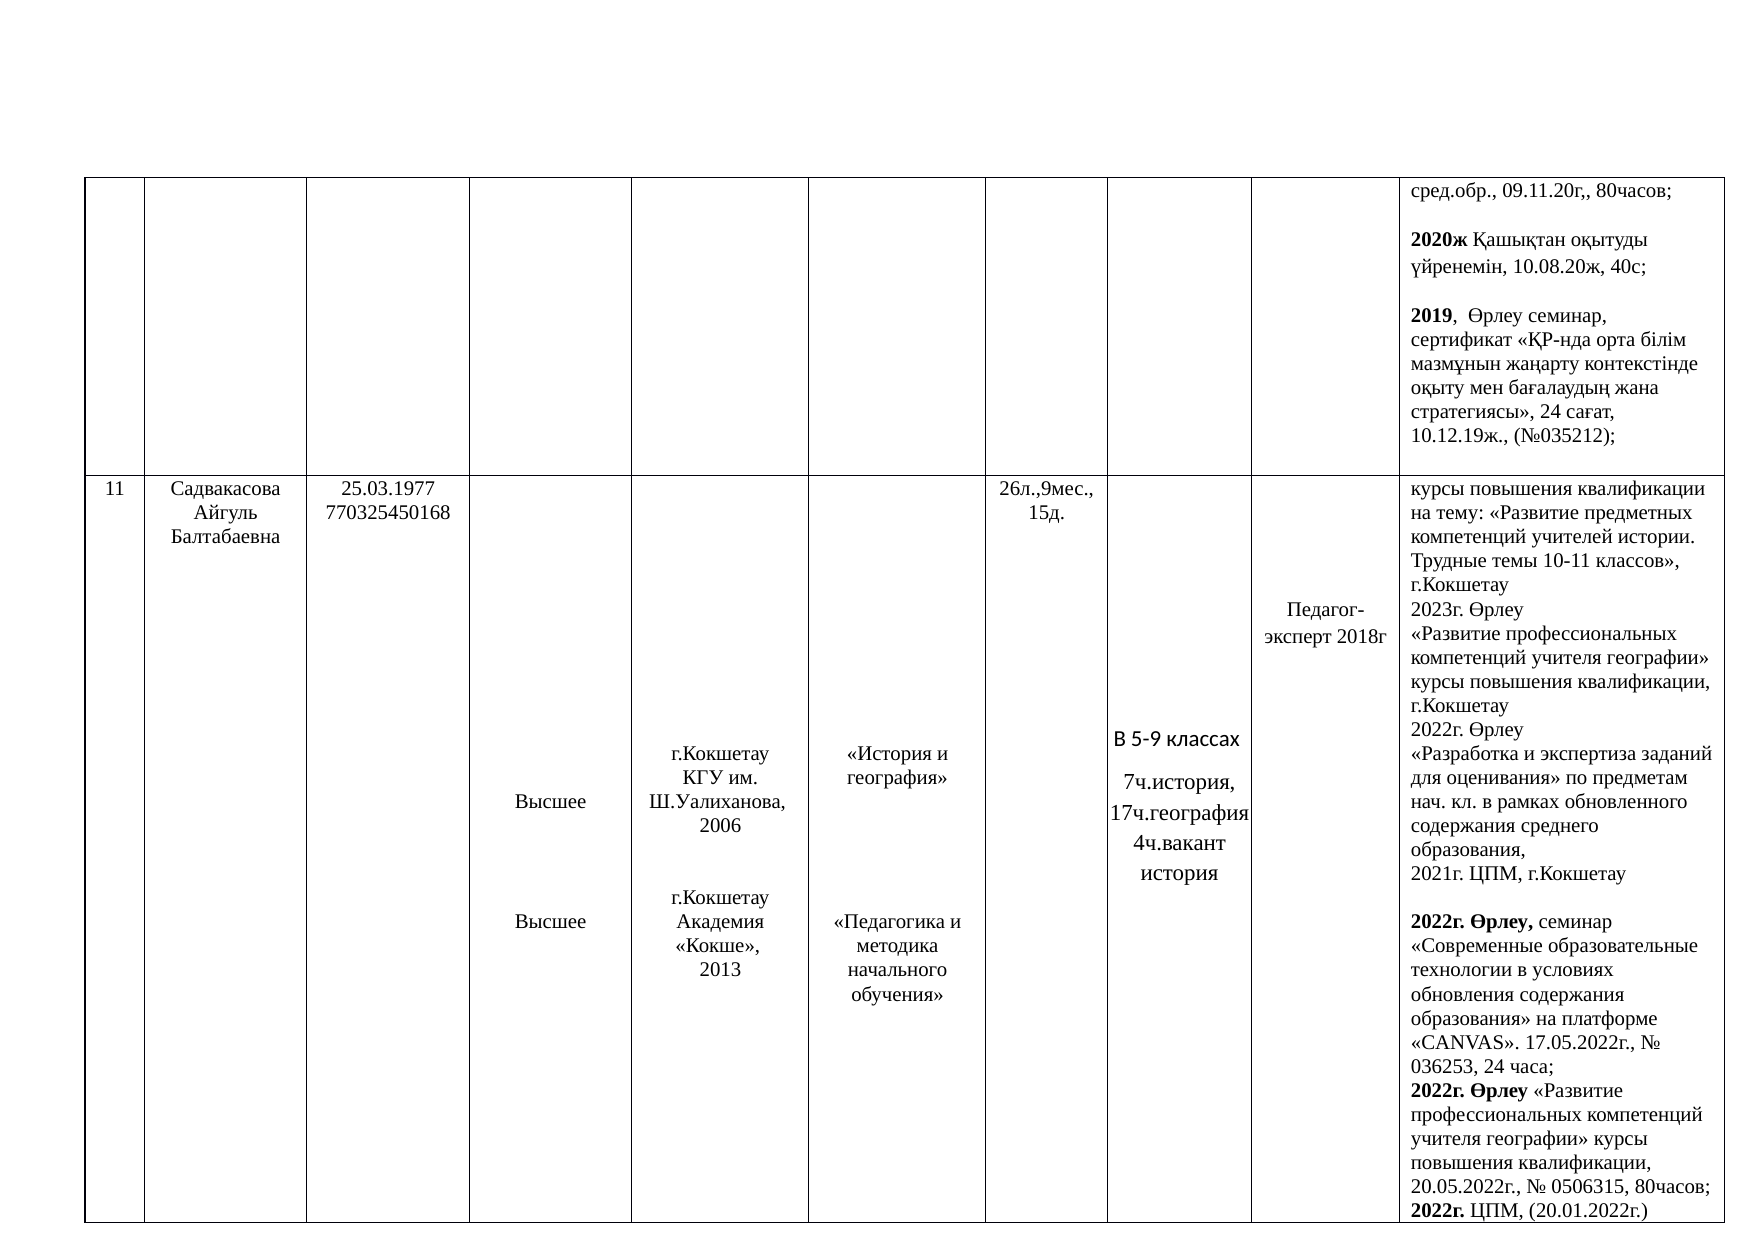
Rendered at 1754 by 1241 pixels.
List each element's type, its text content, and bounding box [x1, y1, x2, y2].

table_cell [809, 178, 985, 475]
table_cell сред.обр., 09.11.20г,, 80часов; 2020ж Қашықтан оқытуды үйренемін, 10.08.20ж, 40с; 2019, Өрлеу семинар, сертификат «ҚР-нда орта білім мазмұнын жаңарту контекстінде оқыту мен бағалаудың жана стратегиясы», 24 сағат, 10.12.19ж., (№035212); [1400, 178, 1724, 475]
table_cell [307, 178, 469, 475]
table_cell 25.03.1977 770325450168 [307, 476, 469, 1222]
table_cell курсы повышения квалификации на тему: «Развитие предметных компетенций учителей истории. Трудные темы 10-11 классов», г.Кокшетау 2023г. Өрлеу «Развитие профессиональных компетенций учителя географии» курсы повышения квалификации, г.Кокшетау 2022г. Өрлеу «Разработка и экспертиза заданий для оценивания» по предметам нач. кл. в рамках обновленного содержания среднего образования, 2021г. ЦПМ, г.Кокшетау 2022г. Өрлеу, семинар «Современные образовательные технологии в условиях обновления содержания образования» на платформе «CANVAS». 17.05.2022г., № 036253, 24 часа; 2022г. Өрлеу «Развитие профессиональных компетенций учителя географии» курсы повышения квалификации, 20.05.2022г., № 0506315, 80часов; 2022г. ЦПМ, (20.01.2022г.) [1400, 476, 1724, 1222]
table_cell [632, 178, 808, 475]
table_cell [470, 178, 631, 475]
table_cell 26л.,9мес., 15д. [986, 476, 1107, 1222]
table_cell [1252, 178, 1399, 475]
table_cell 11 [86, 476, 144, 1222]
table_cell Садвакасова Айгуль Балтабаевна [145, 476, 306, 1222]
table_cell г.Кокшетау КГУ им. Ш.Уалиханова, 2006 г.Кокшетау Академия «Кокше», 2013 [632, 476, 808, 1222]
table_cell Педагог-эксперт 2018г [1252, 476, 1399, 1222]
table_cell «История и география» «Педагогика и методика начального обучения» [809, 476, 985, 1222]
table_cell В 5-9 классах 7ч.история, 17ч.география4ч.вакант история [1108, 476, 1251, 1222]
table_cell Высшее Высшее [470, 476, 631, 1222]
table_cell [86, 178, 144, 475]
table_cell [986, 178, 1107, 475]
table_cell [145, 178, 306, 475]
table_cell [1108, 178, 1251, 475]
